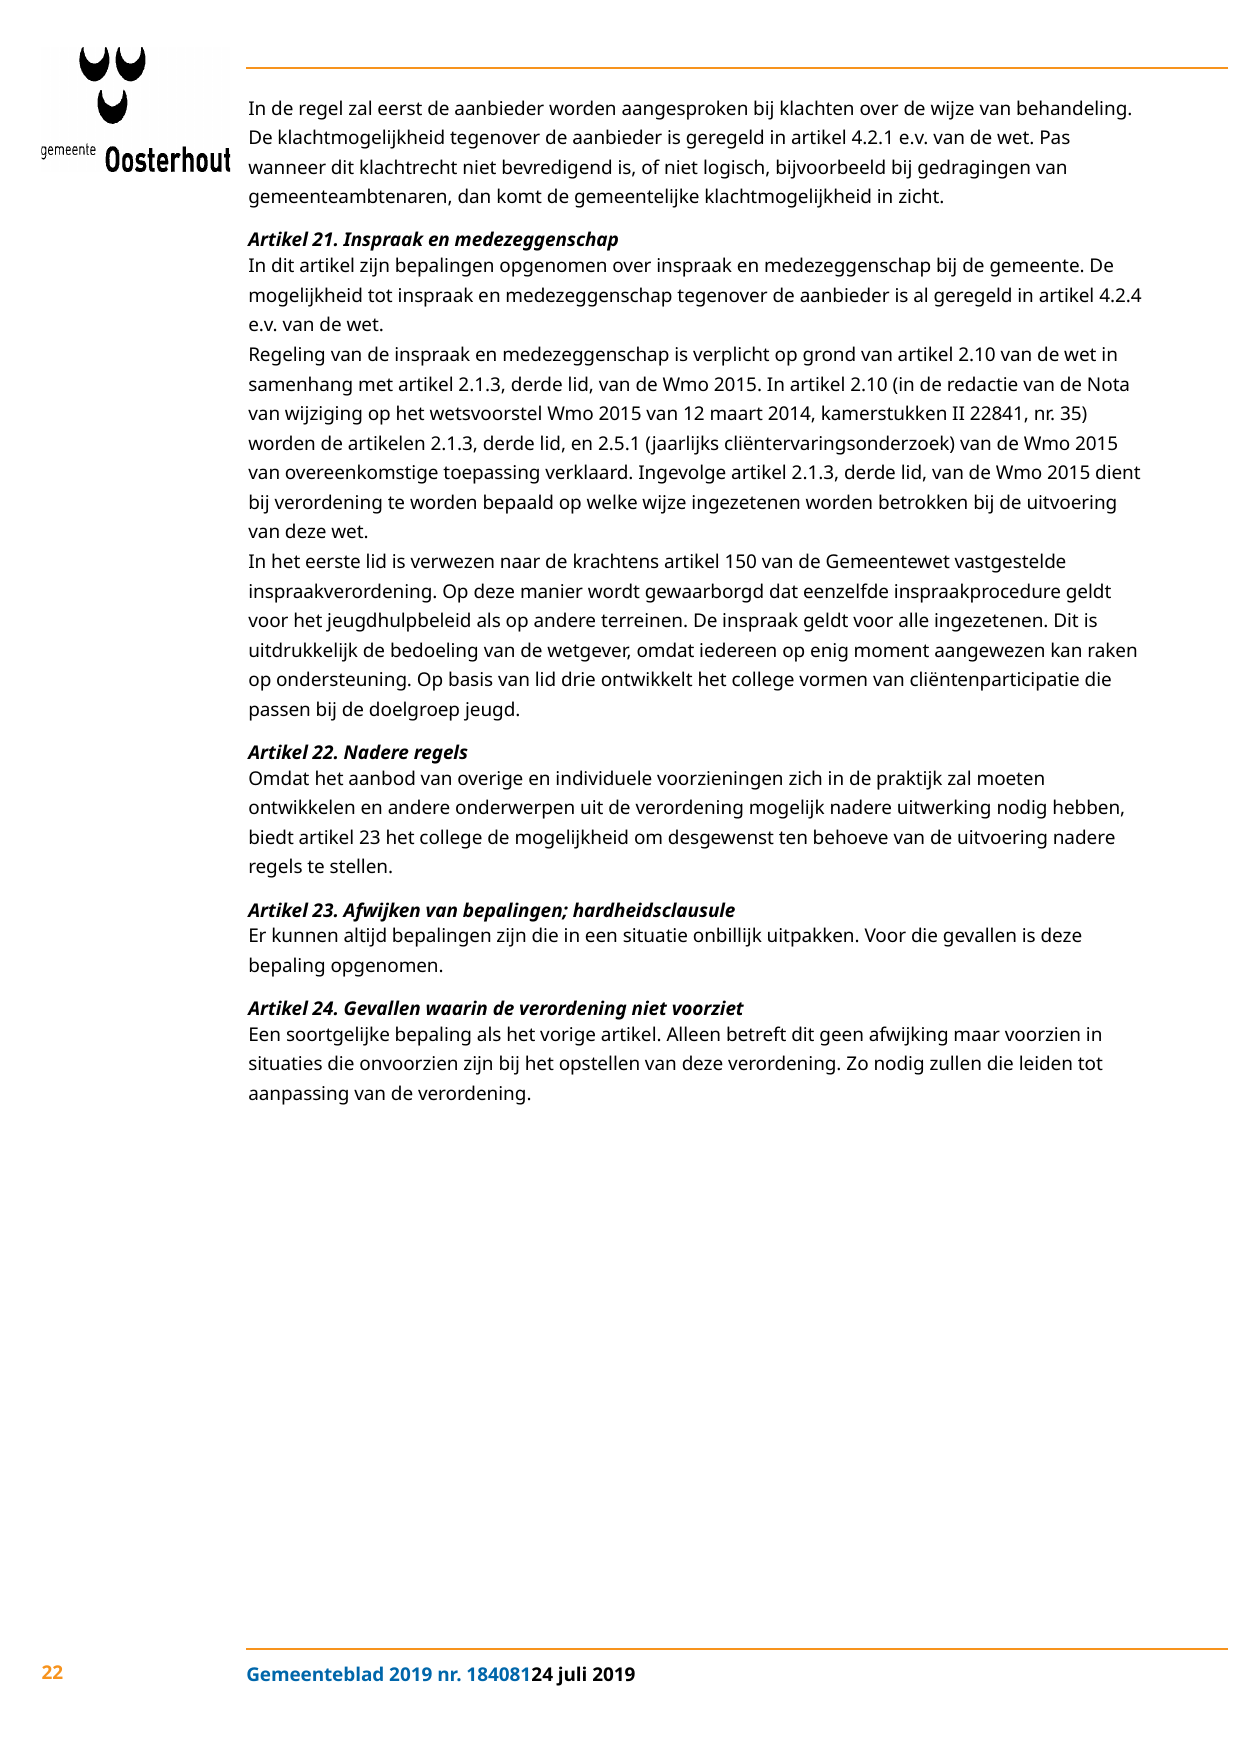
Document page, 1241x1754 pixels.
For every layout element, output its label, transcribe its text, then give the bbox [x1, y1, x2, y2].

text Artikel 23. Afwijken van bepalingen; hardheidsclausule [248, 897, 1152, 923]
text In dit artikel zijn bepalingen opgenomen over inspraak en medezeggenschap bij de gemeente. De mogelijkheid tot inspraak en medezeggenschap tegenover de aanbieder is al geregeld in artikel 4.2.4 e.v. van de wet. [248, 252, 1152, 337]
text Een soortgelijke bepaling als het vorige artikel. Alleen betreft dit geen afwijking maar voorzien in situaties die onvoorzien zijn bij het opstellen van deze verordening. Zo nodig zullen die leiden tot aanpassing van de verordening. [248, 1021, 1152, 1106]
text Artikel 22. Nadere regels [248, 739, 1152, 765]
text Regeling van de inspraak en medezeggenschap is verplicht op grond van artikel 2.10 van de wet in samenhang met artikel 2.1.3, derde lid, van de Wmo 2015. In artikel 2.10 (in de redactie van de Nota van wijziging op het wetsvoorstel Wmo 2015 van 12 maart 2014, kamerstukken II 22841, nr. 35) worden de artikelen 2.1.3, derde lid, en 2.5.1 (jaarlijks cliëntervaringsonderzoek) van de Wmo 2015 van overeenkomstige toepassing verklaard. Ingevolge artikel 2.1.3, derde lid, van de Wmo 2015 dient bij verordening te worden bepaald op welke wijze ingezetenen worden betrokken bij de uitvoering van deze wet. [248, 341, 1152, 544]
text Artikel 21. Inspraak en medezeggenschap [248, 227, 1152, 252]
text In het eerste lid is verwezen naar de krachtens artikel 150 van de Gemeentewet vastgestelde inspraakverordening. Op deze manier wordt gewaarborgd dat eenzelfde inspraakprocedure geldt voor het jeugdhulpbeleid als op andere terreinen. De inspraak geldt voor alle ingezetenen. Dit is uitdrukkelijk de bedoeling van de wetgever, omdat iedereen op enig moment aangewezen kan raken op ondersteuning. Op basis van lid drie ontwikkelt het college vormen van cliëntenparticipatie die passen bij de doelgroep jeugd. [248, 548, 1152, 722]
text Artikel 24. Gevallen waarin de verordening niet voorziet [248, 995, 1152, 1021]
text In de regel zal eerst de aanbieder worden aangesproken bij klachten over de wijze van behandeling. De klachtmogelijkheid tegenover de aanbieder is geregeld in artikel 4.2.1 e.v. van de wet. Pas wanneer dit klachtrecht niet bevredigend is, of niet logisch, bijvoorbeeld bij gedragingen van gemeenteambtenaren, dan komt de gemeentelijke klachtmogelijkheid in zicht. [248, 95, 1152, 209]
text Er kunnen altijd bepalingen zijn die in een situatie onbillijk uitpakken. Voor die gevallen is deze bepaling opgenomen. [248, 923, 1152, 978]
picture [41, 47, 231, 172]
text Omdat het aanbod van overige en individuele voorzieningen zich in de praktijk zal moeten ontwikkelen en andere onderwerpen uit de verordening mogelijk nadere uitwerking nodig hebben, biedt artikel 23 het college de mogelijkheid om desgewenst ten behoeve van de uitvoering nadere regels te stellen. [248, 765, 1152, 879]
